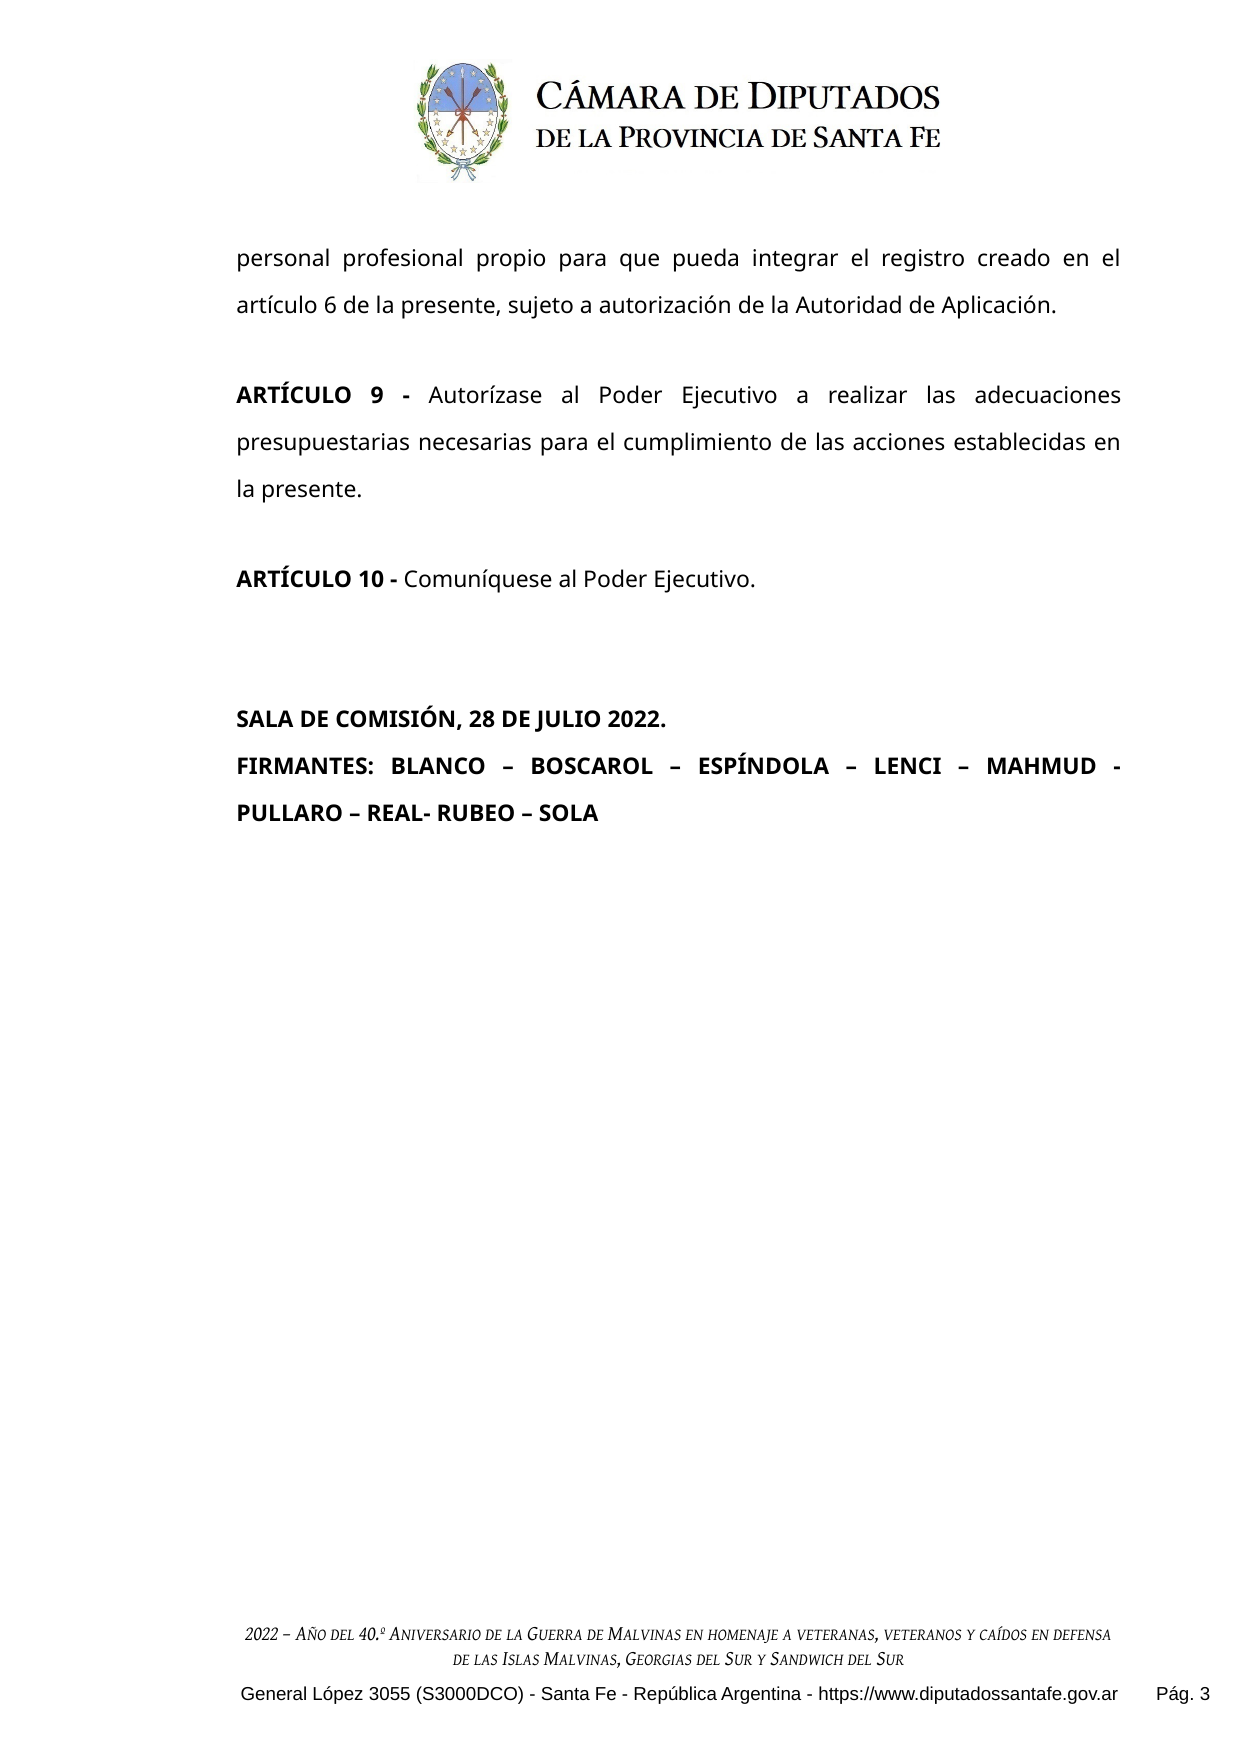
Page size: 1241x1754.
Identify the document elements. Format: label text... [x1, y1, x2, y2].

text ARTÍCULO 9 - Autorízase al Poder Ejecutivo a realizar las adecuaciones presupuestarias necesarias para el cumplimiento de las acciones establecidas en la presente. [236, 379, 1122, 504]
picture [413, 59, 945, 183]
text FIRMANTES: BLANCO – BOSCAROL – ESPÍNDOLA – LENCI – MAHMUD - PULLARO – REAL- RUBEO – SOLA [236, 750, 1122, 828]
text SALA DE COMISIÓN, 28 DE JULIO 2022. [236, 703, 1122, 735]
text ARTÍCULO 10 - Comuníquese al Poder Ejecutivo. [236, 563, 1122, 594]
text personal profesional propio para que pueda integrar el registro creado en el artículo 6 de la presente, sujeto a autorización de la Autoridad de Aplicación. [236, 242, 1122, 320]
